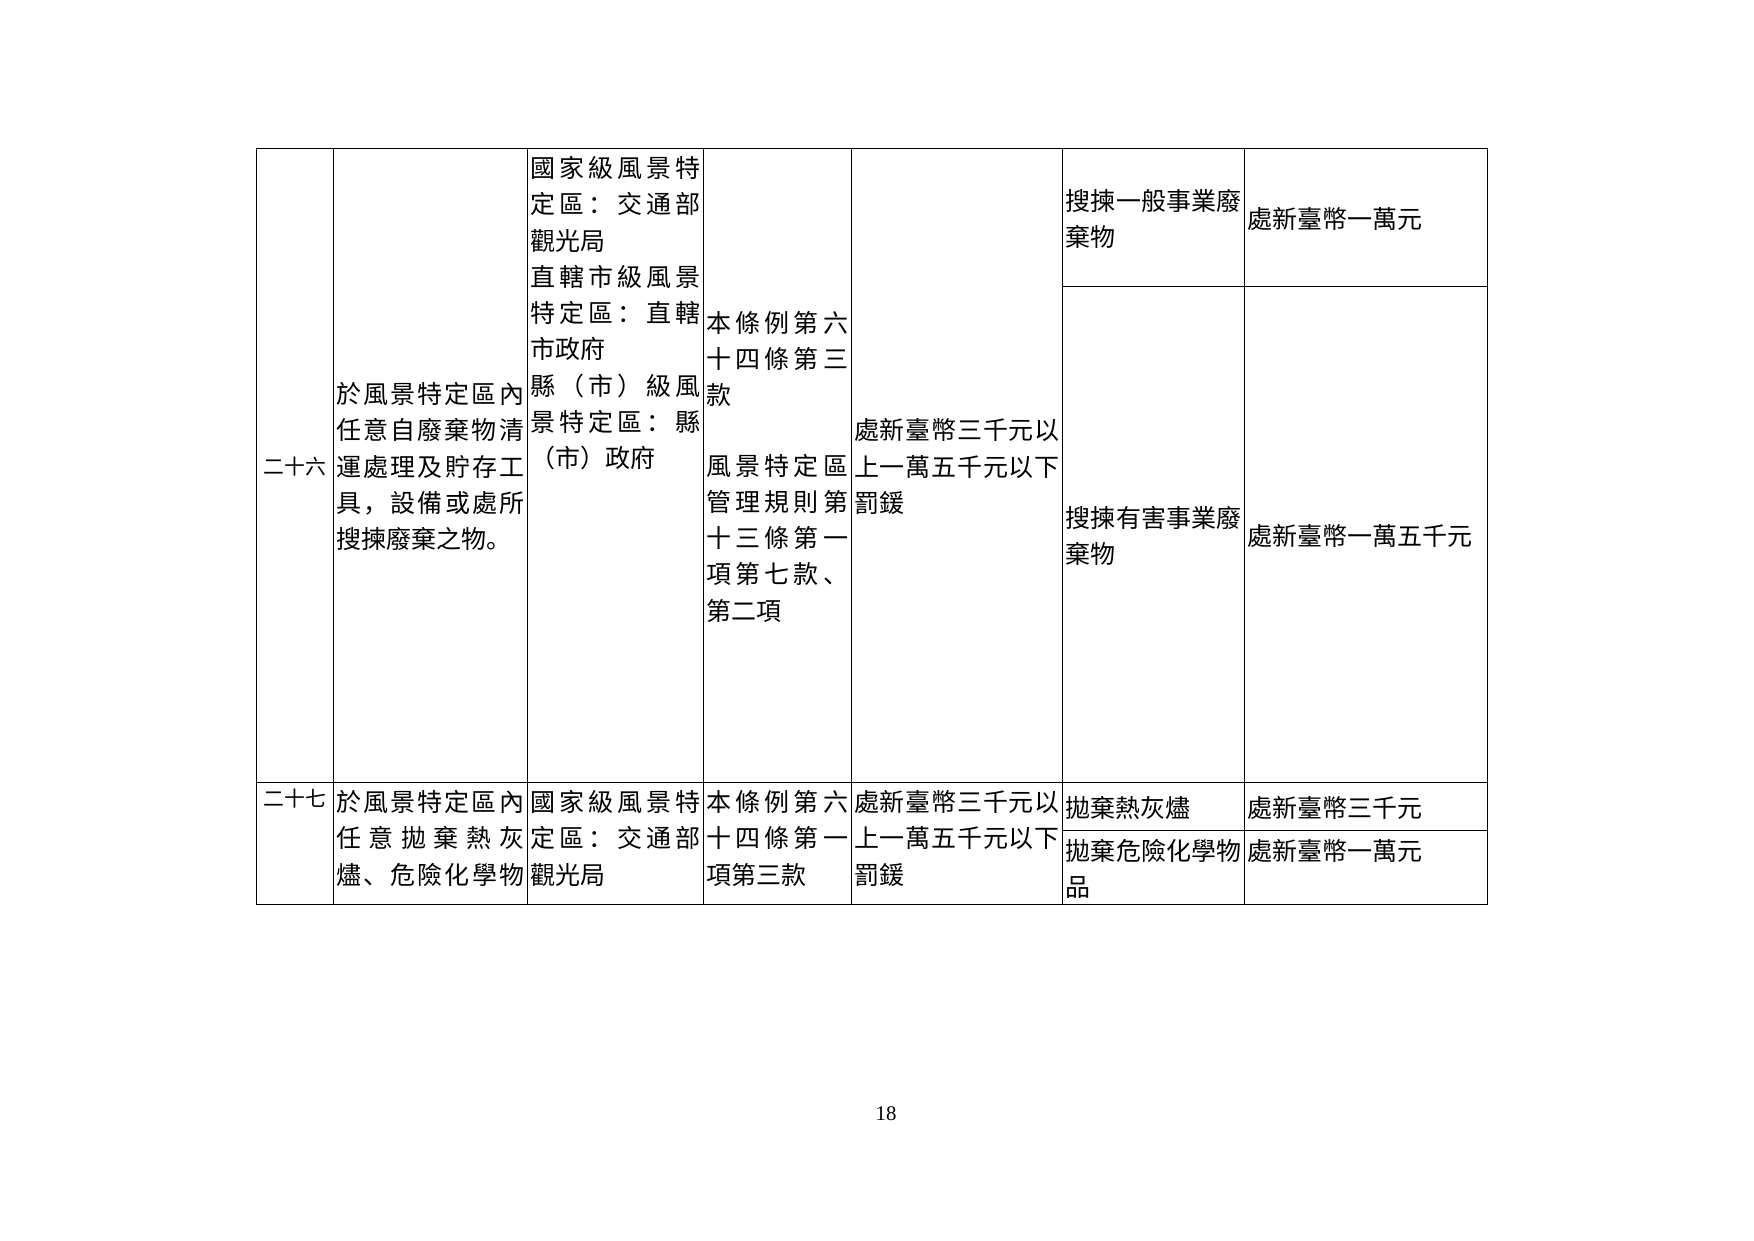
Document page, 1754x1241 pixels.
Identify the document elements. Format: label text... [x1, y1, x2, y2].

table_cell 處新臺幣三千元以上一萬五千元以下罰鍰 [852, 149, 1062, 782]
table_cell 處新臺幣三千元 [1245, 783, 1487, 830]
table_cell 拋棄危險化學物品 [1063, 831, 1244, 903]
table_cell 處新臺幣一萬元 [1245, 831, 1487, 903]
table_cell 於風景特定區內任意拋棄熱灰燼、危險化學物品或爆炸性物品於廢棄貯存設備。 [334, 783, 527, 903]
table_cell 本條例第六十四條第一項第三款 風景特定區管理規則第十三條第一項第八款、第二項 [704, 783, 851, 903]
table_cell 搜揀一般事業廢棄物 [1063, 149, 1244, 286]
table_cell 二十六 [257, 149, 333, 782]
table_cell 搜揀有害事業廢棄物 [1063, 287, 1244, 782]
table_cell 處新臺幣一萬元 [1245, 149, 1487, 286]
table_cell 處新臺幣三千元以上一萬五千元以下罰鍰 [852, 783, 1062, 903]
table_cell 於風景特定區內任意自廢棄物清運處理及貯存工具，設備或處所搜揀廢棄之物。 [334, 149, 527, 782]
table_cell 處新臺幣一萬五千元 [1245, 287, 1487, 782]
table_cell 國家級風景特定區：交通部觀光局 直轄市級風景特定區：直轄市政府 縣（市）級風景特定區：縣（市）政府 [528, 149, 703, 782]
table_cell 國家級風景特定區：交通部觀光局 直轄市級風景特定區：直轄市政府 縣（市）級風景特定區：縣（市）政府 [528, 783, 703, 903]
table_cell 二十七 [257, 783, 333, 903]
table_cell 本條例第六十四條第三款 風景特定區管理規則第十三條第一項第七款、第二項 [704, 149, 851, 782]
table_cell 拋棄熱灰燼 [1063, 783, 1244, 830]
